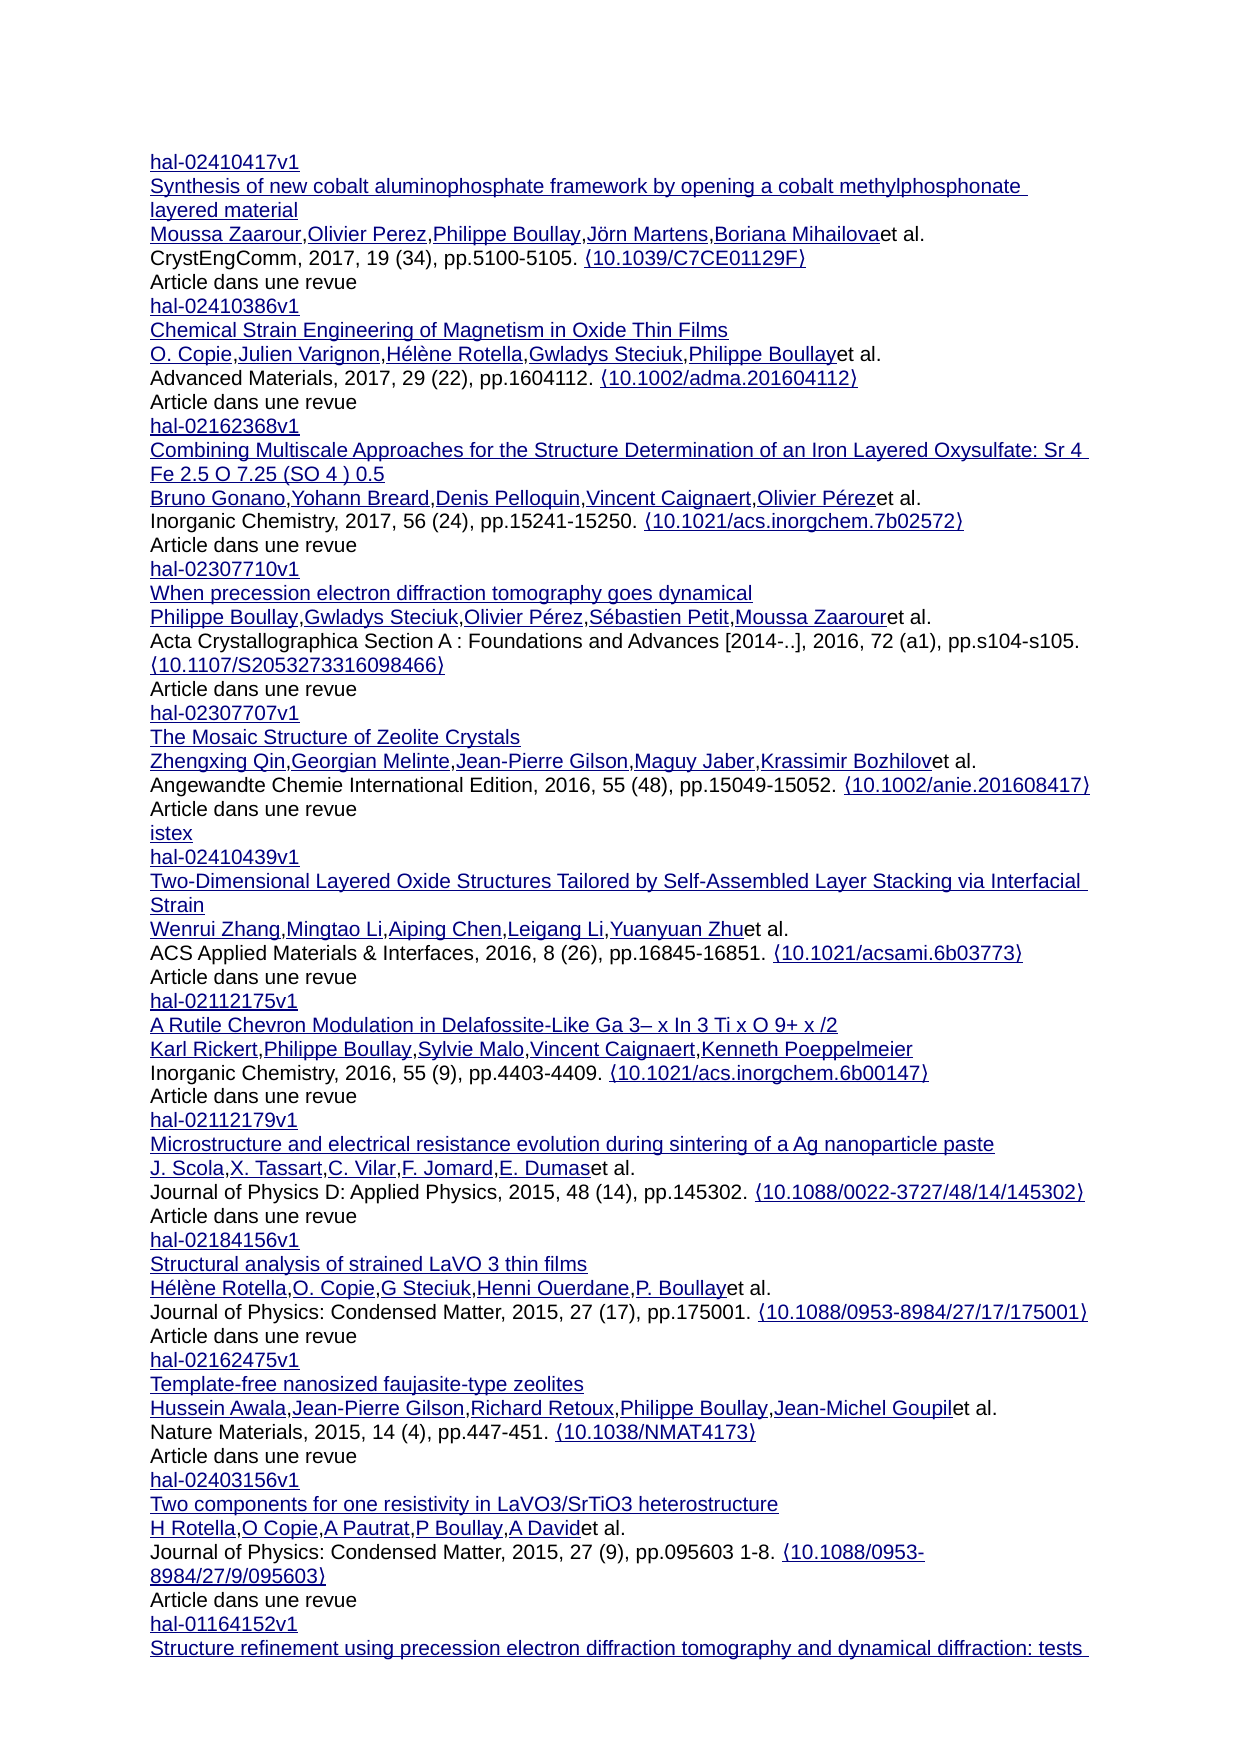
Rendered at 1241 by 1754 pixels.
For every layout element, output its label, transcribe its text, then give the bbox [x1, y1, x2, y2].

table_cell Structure refinement using precession electron diffraction tomography and dynamical diffraction: tests [150, 1635, 1090, 1659]
table_cell Combining Multiscale Approaches for the Structure Determination of an Iron Layered Oxysulfate: Sr 4 Fe 2.5 O 7.25 (SO 4 ) 0.5 Bruno Gonano,Yohann Breard,Denis Pelloquin,Vincent Caignaert,Olivier Pérezet al. Inorganic Chemistry, 2017, 56 (24), pp.15241-15250. ⟨10.1021/acs.inorgchem.7b02572⟩ Article dans une revue hal-02307710v1 [150, 438, 1090, 581]
table_cell Template-free nanosized faujasite-type zeolites Hussein Awala,Jean-Pierre Gilson,Richard Retoux,Philippe Boullay,Jean-Michel Goupilet al. Nature Materials, 2015, 14 (4), pp.447-451. ⟨10.1038/NMAT4173⟩ Article dans une revue hal-02403156v1 [150, 1372, 1090, 1492]
table_cell The Mosaic Structure of Zeolite Crystals Zhengxing Qin,Georgian Melinte,Jean-Pierre Gilson,Maguy Jaber,Krassimir Bozhilovet al. Angewandte Chemie International Edition, 2016, 55 (48), pp.15049-15052. ⟨10.1002/anie.201608417⟩ Article dans une revue istex hal-02410439v1 [150, 725, 1090, 869]
table_cell Structural analysis of strained LaVO 3 thin films Hélène Rotella,O. Copie,G Steciuk,Henni Ouerdane,P. Boullayet al. Journal of Physics: Condensed Matter, 2015, 27 (17), pp.175001. ⟨10.1088/0953-8984/27/17/175001⟩ Article dans une revue hal-02162475v1 [150, 1252, 1090, 1372]
table_cell Synthesis of new cobalt aluminophosphate framework by opening a cobalt methylphosphonate layered material Moussa Zaarour,Olivier Perez,Philippe Boullay,Jörn Martens,Boriana Mihailovaet al. CrystEngComm, 2017, 19 (34), pp.5100-5105. ⟨10.1039/C7CE01129F⟩ Article dans une revue hal-02410386v1 [150, 174, 1090, 318]
table_cell Two-Dimensional Layered Oxide Structures Tailored by Self-Assembled Layer Stacking via Interfacial Strain Wenrui Zhang,Mingtao Li,Aiping Chen,Leigang Li,Yuanyuan Zhuet al. ACS Applied Materials & Interfaces, 2016, 8 (26), pp.16845-16851. ⟨10.1021/acsami.6b03773⟩ Article dans une revue hal-02112175v1 [150, 869, 1090, 1012]
table_cell Two components for one resistivity in LaVO3/SrTiO3 heterostructure H Rotella,O Copie,A Pautrat,P Boullay,A Davidet al. Journal of Physics: Condensed Matter, 2015, 27 (9), pp.095603 1-8. ⟨10.1088/0953-8984/27/9/095603⟩ Article dans une revue hal-01164152v1 [150, 1492, 1090, 1635]
table_cell When precession electron diffraction tomography goes dynamical Philippe Boullay,Gwladys Steciuk,Olivier Pérez,Sébastien Petit,Moussa Zaarouret al. Acta Crystallographica Section A : Foundations and Advances [2014-..], 2016, 72 (a1), pp.s104-s105. ⟨10.1107/S2053273316098466⟩ Article dans une revue hal-02307707v1 [150, 581, 1090, 725]
table_cell Microstructure and electrical resistance evolution during sintering of a Ag nanoparticle paste J. Scola,X. Tassart,C. Vilar,F. Jomard,E. Dumaset al. Journal of Physics D: Applied Physics, 2015, 48 (14), pp.145302. ⟨10.1088/0022-3727/48/14/145302⟩ Article dans une revue hal-02184156v1 [150, 1132, 1090, 1252]
table_cell Chemical Strain Engineering of Magnetism in Oxide Thin Films O. Copie,Julien Varignon,Hélène Rotella,Gwladys Steciuk,Philippe Boullayet al. Advanced Materials, 2017, 29 (22), pp.1604112. ⟨10.1002/adma.201604112⟩ Article dans une revue hal-02162368v1 [150, 318, 1090, 437]
table_cell hal-02410417v1 [150, 150, 1090, 174]
table_cell A Rutile Chevron Modulation in Delafossite-Like Ga 3– x In 3 Ti x O 9+ x /2 Karl Rickert,Philippe Boullay,Sylvie Malo,Vincent Caignaert,Kenneth Poeppelmeier Inorganic Chemistry, 2016, 55 (9), pp.4403-4409. ⟨10.1021/acs.inorgchem.6b00147⟩ Article dans une revue hal-02112179v1 [150, 1013, 1090, 1132]
